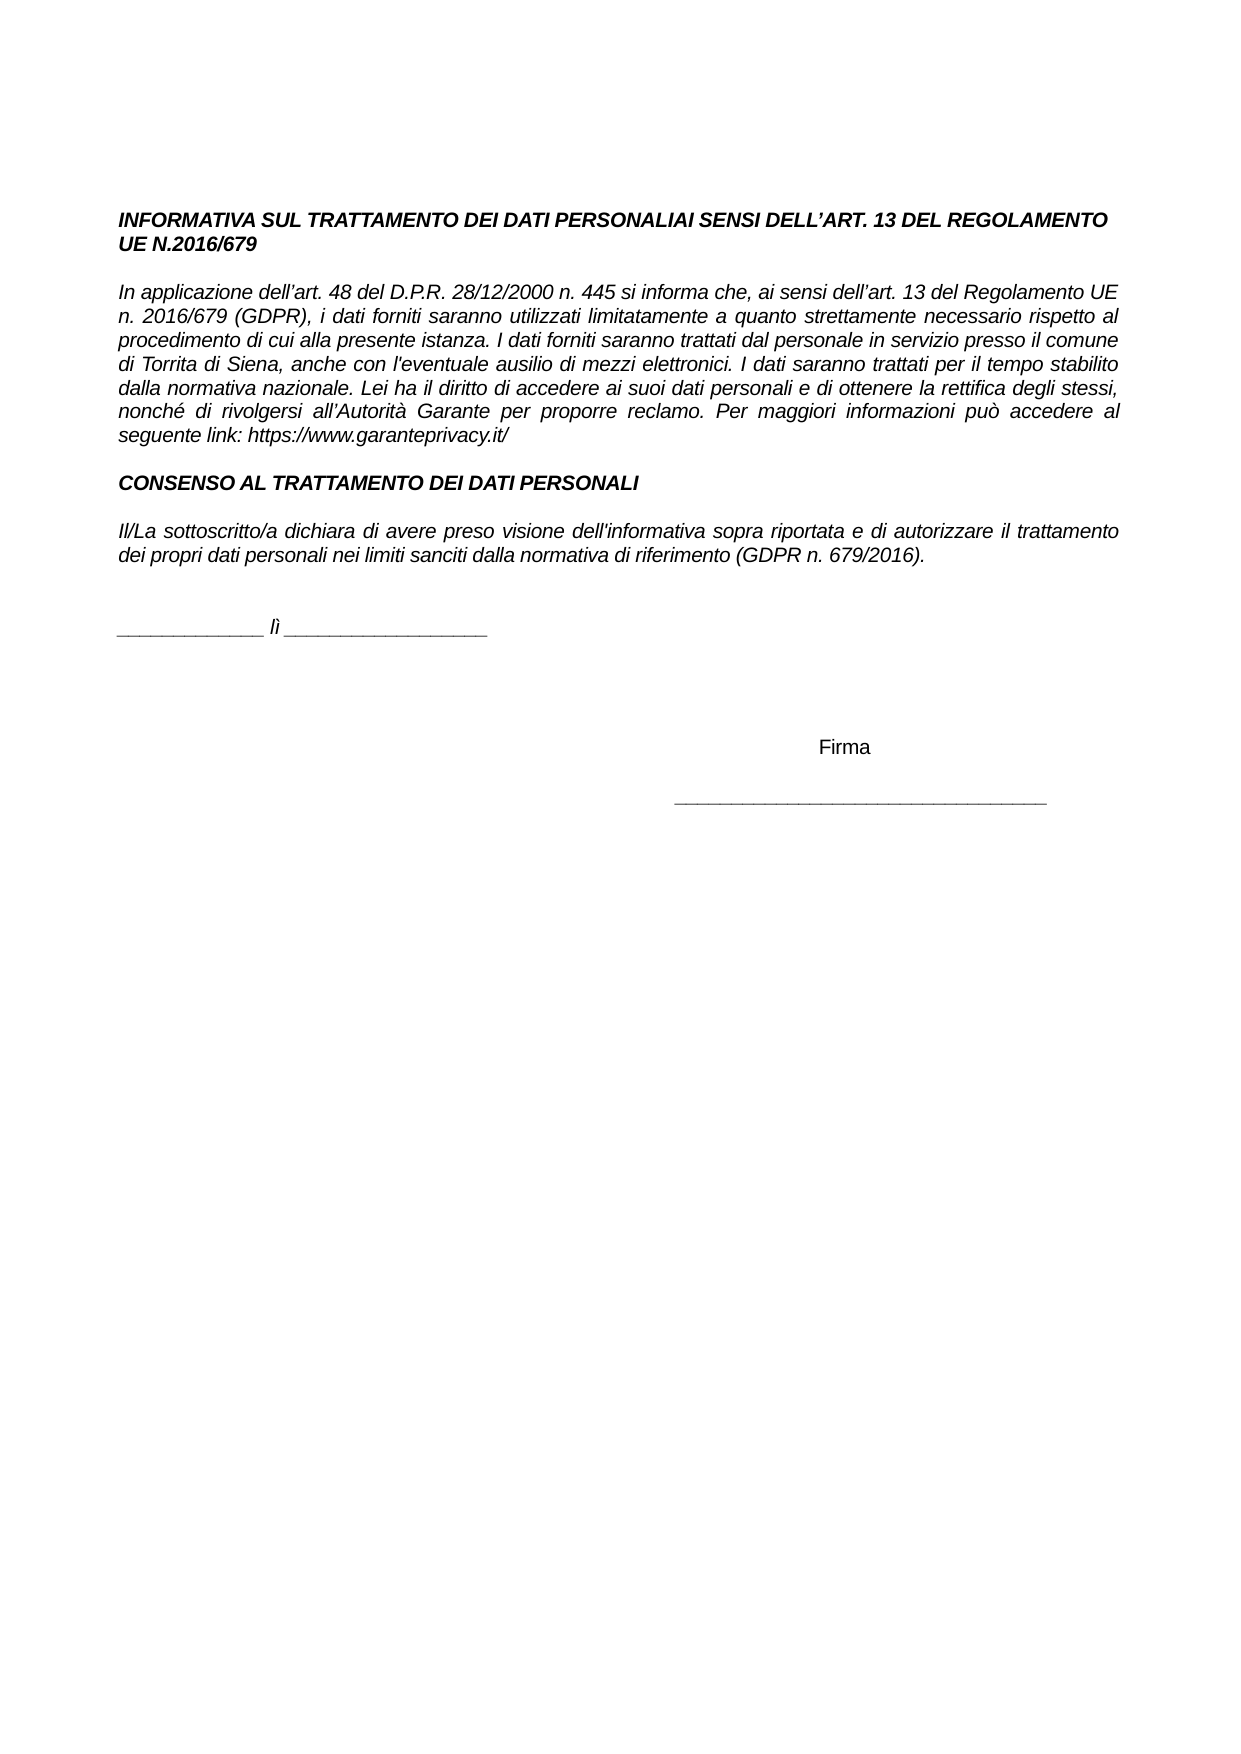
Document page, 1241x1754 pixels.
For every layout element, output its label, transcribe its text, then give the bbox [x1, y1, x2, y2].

text Firma [118, 735, 1122, 759]
text _________________________________ [118, 783, 1122, 807]
text Il/La sottoscritto/a dichiara di avere preso visione dell'informativa sopra riportata e di autorizzare il trattamento dei propri dati personali nei limiti sanciti dalla normativa di riferimento (GDPR n. 679/2016). [118, 519, 1122, 567]
text CONSENSO AL TRATTAMENTO DEI DATI PERSONALI [118, 471, 1122, 495]
text _____________ lì __________________ [118, 615, 1122, 639]
text In applicazione dell’art. 48 del D.P.R. 28/12/2000 n. 445 si informa che, ai sensi dell’art. 13 del Regolamento UE n. 2016/679 (GDPR), i dati forniti saranno utilizzati limitatamente a quanto strettamente necessario rispetto al procedimento di cui alla presente istanza. I dati forniti saranno trattati dal personale in servizio presso il comune di Torrita di Siena, anche con l'eventuale ausilio di mezzi elettronici. I dati saranno trattati per il tempo stabilito dalla normativa nazionale. Lei ha il diritto di accedere ai suoi dati personali e di ottenere la rettifica degli stessi, nonché di rivolgersi all’Autorità Garante per proporre reclamo. Per maggiori informazioni può accedere al seguente link: https://www.garanteprivacy.it/ [118, 279, 1122, 447]
text INFORMATIVA SUL TRATTAMENTO DEI DATI PERSONALIAI SENSI DELL’ART. 13 DEL REGOLAMENTO UE N.2016/679 [118, 208, 1122, 256]
